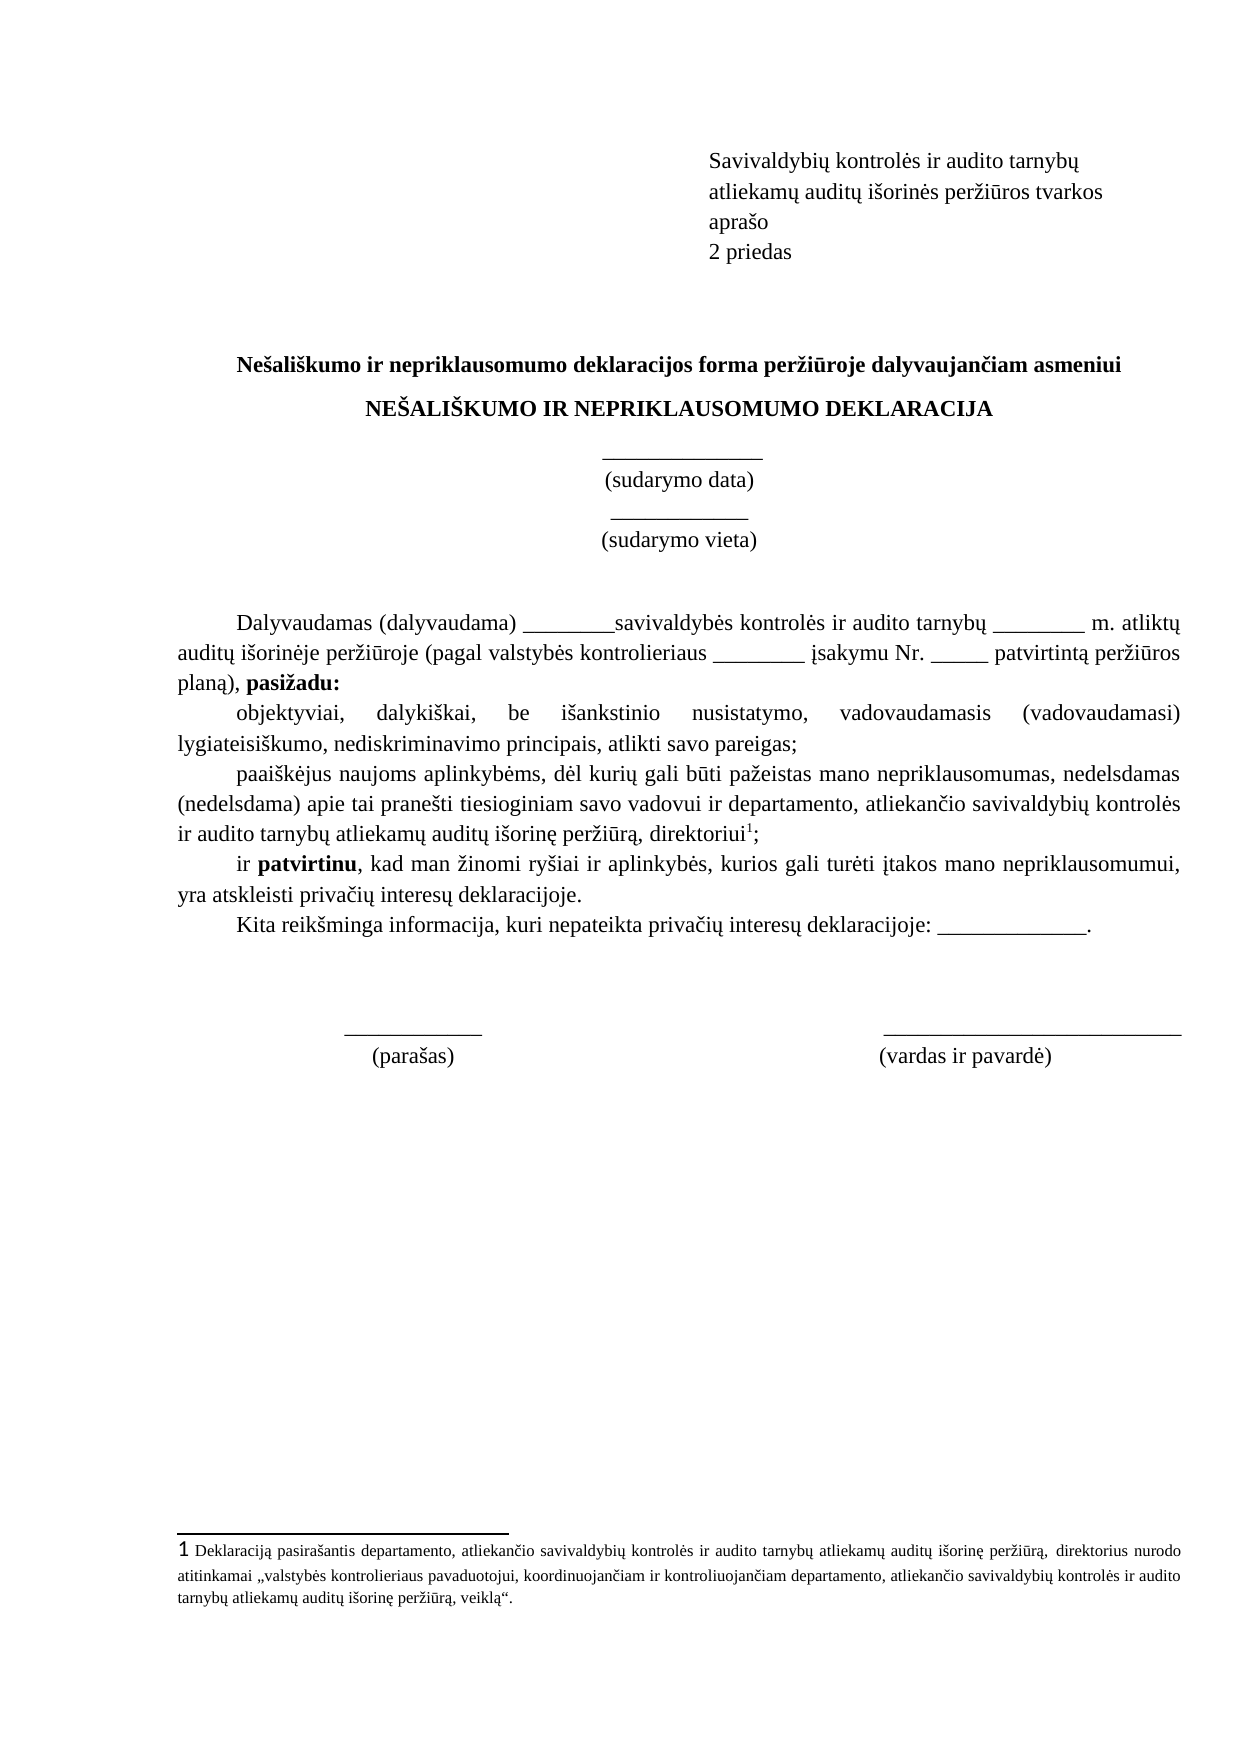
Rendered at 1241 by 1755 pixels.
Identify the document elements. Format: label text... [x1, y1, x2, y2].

text Deklaraciją pasirašantis departamento, atliekančio savivaldybių kontrolės ir audito tarnybų atliekamų auditų išorinę peržiūrą, direktorius nurodo atitinkamai „valstybės kontrolieriaus pavaduotojui, koordinuojančiam ir kontroliuojančiam departamento, atliekančio savivaldybių kontrolės ir audito tarnybų atliekamų auditų išorinę peržiūrą, veiklą“. [177, 1534, 1181, 1607]
text (sudarymo data) [177, 466, 1181, 492]
text paaiškėjus naujoms aplinkybėms, dėl kurių gali būti pažeistas mano nepriklausomumas, nedelsdamas (nedelsdama) apie tai pranešti tiesioginiam savo vadovui ir departamento, atliekančio savivaldybių kontrolės ir audito tarnybų atliekamų auditų išorinę peržiūrą, direktoriui; [177, 760, 1181, 847]
table_header __________________________ (vardas ir pavardė) [649, 1013, 1192, 1073]
text Kita reikšminga informacija, kuri nepateikta privačių interesų deklaracijoje: _____________. [177, 911, 1181, 937]
text ______________ [177, 436, 1181, 462]
text Savivaldybių kontrolės ir audito tarnybų [709, 148, 1181, 174]
text aprašo [709, 208, 1181, 234]
text NEŠALIŠKUMO IR NEPRIKLAUSOMUMO DEKLARACIJA [177, 395, 1181, 421]
text Nešališkumo ir nepriklausomumo deklaracijos forma peržiūroje dalyvaujančiam asmeniui [177, 351, 1181, 377]
text atliekamų auditų išorinės peržiūros tvarkos [709, 178, 1181, 204]
text Dalyvaudamas (dalyvaudama) ________savivaldybės kontrolės ir audito tarnybų ________ m. atliktų auditų išorinėje peržiūroje (pagal valstybės kontrolieriaus ________ įsakymu Nr. _____ patvirtintą peržiūros planą), pasižadu: [177, 609, 1181, 696]
text ____________ [177, 496, 1181, 523]
table_header ____________ (parašas) [177, 1013, 649, 1073]
text 2 priedas [709, 238, 1181, 264]
text objektyviai, dalykiškai, be išankstinio nusistatymo, vadovaudamasis (vadovaudamasi) lygiateisiškumo, nediskriminavimo principais, atlikti savo pareigas; [177, 699, 1181, 756]
text (sudarymo vieta) [177, 526, 1181, 553]
text ir patvirtinu, kad man žinomi ryšiai ir aplinkybės, kurios gali turėti įtakos mano nepriklausomumui, yra atskleisti privačių interesų deklaracijoje. [177, 850, 1181, 907]
